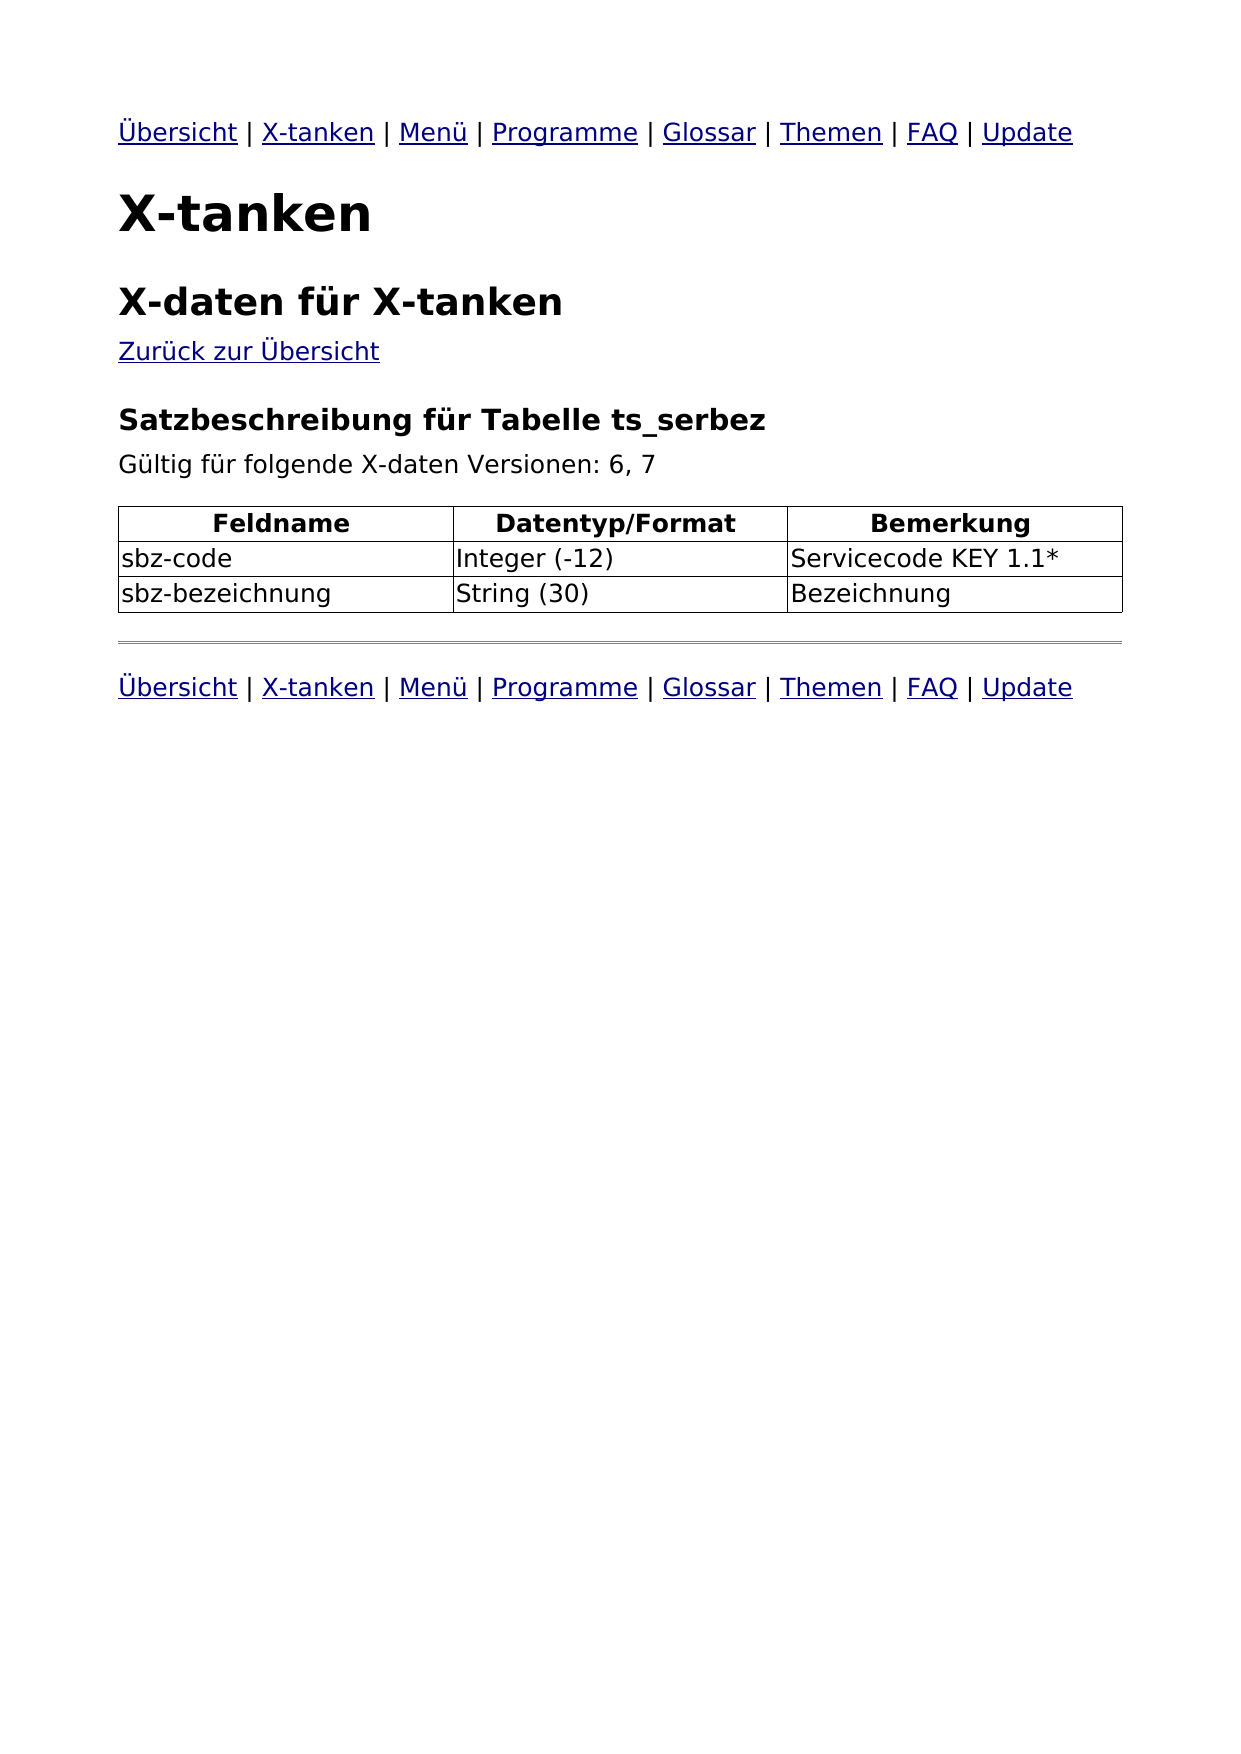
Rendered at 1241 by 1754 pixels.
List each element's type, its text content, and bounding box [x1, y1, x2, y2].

text Zurück zur Übersicht [118, 337, 1122, 366]
subtitle X-tanken [118, 185, 1122, 243]
text Übersicht | X-tanken | Menü | Programme | Glossar | Themen | FAQ | Update [118, 673, 1122, 702]
subtitle Satzbeschreibung für Tabelle ts_serbez [118, 403, 1122, 437]
table_cell Integer (-12) [454, 542, 787, 576]
table_cell sbz-bezeichnung [119, 577, 453, 612]
table_cell String (30) [454, 577, 787, 612]
table_header Feldname [119, 507, 453, 541]
subtitle X-daten für X-tanken [118, 281, 1122, 324]
table_cell Bezeichnung [788, 577, 1122, 612]
table_cell Servicecode KEY 1.1* [788, 542, 1122, 576]
table_cell sbz-code [119, 542, 453, 576]
table_header Datentyp/Format [454, 507, 787, 541]
text Gültig für folgende X-daten Versionen: 6, 7 [118, 450, 1122, 479]
table_header Bemerkung [788, 507, 1122, 541]
text Übersicht | X-tanken | Menü | Programme | Glossar | Themen | FAQ | Update [118, 118, 1122, 147]
